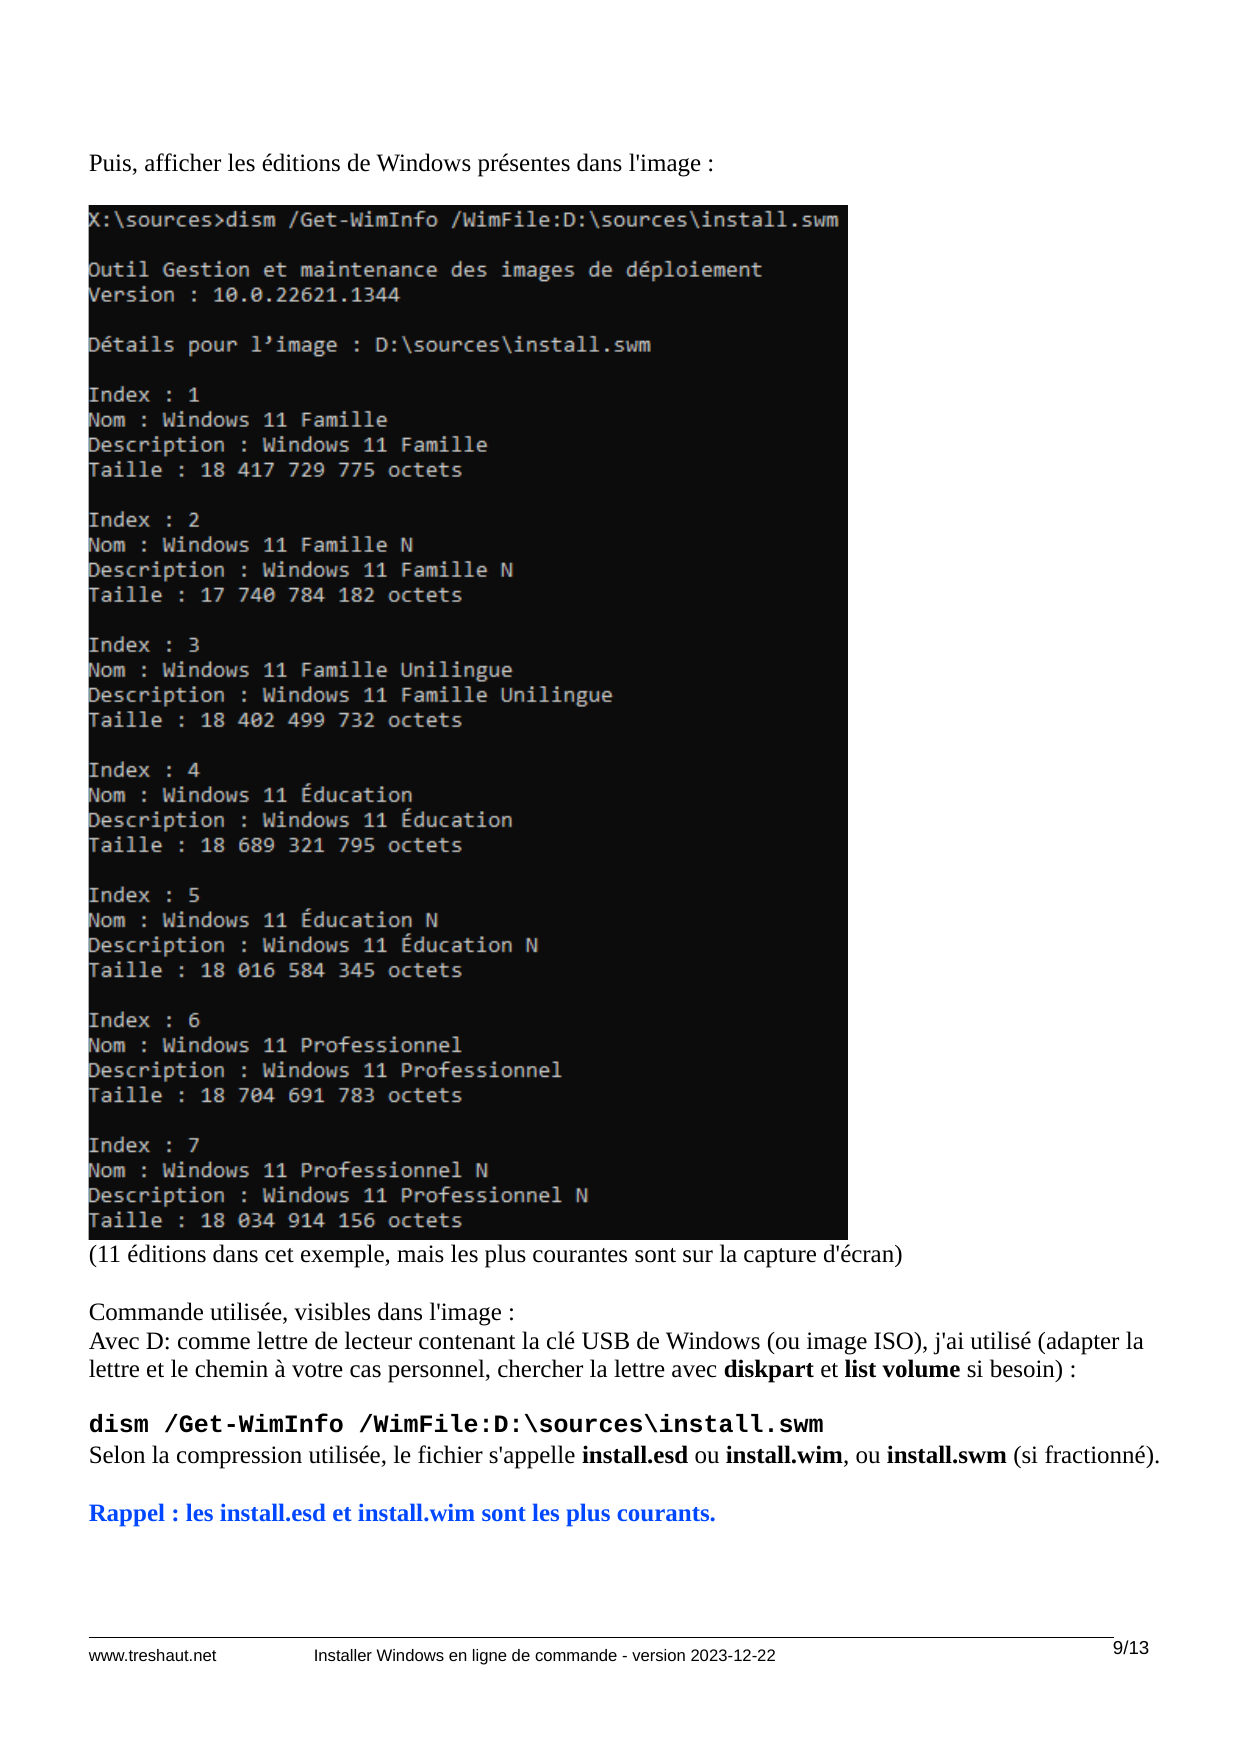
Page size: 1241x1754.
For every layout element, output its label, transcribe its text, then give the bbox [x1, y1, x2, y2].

text dism /Get-WimInfo /WimFile:D:\sources\install.swm [88, 1412, 1152, 1440]
text Commande utilisée, visibles dans l'image : Avec D: comme lettre de lecteur contenant la clé USB de Windows (ou image ISO), j'ai utilisé (adapter la lettre et le chemin à votre cas personnel, chercher la lettre avec diskpart et list volume si besoin) : [88, 1297, 1152, 1383]
text (11 éditions dans cet exemple, mais les plus courantes sont sur la capture d'écran) [88, 1239, 1152, 1268]
picture [88, 205, 848, 1240]
text Selon la compression utilisée, le fichier s'appelle install.esd ou install.wim, ou install.swm (si fractionné). [88, 1440, 1187, 1469]
text Rappel : les install.esd et install.wim sont les plus courants. [88, 1498, 1187, 1527]
text Puis, afficher les éditions de Windows présentes dans l'image : [88, 148, 1152, 176]
